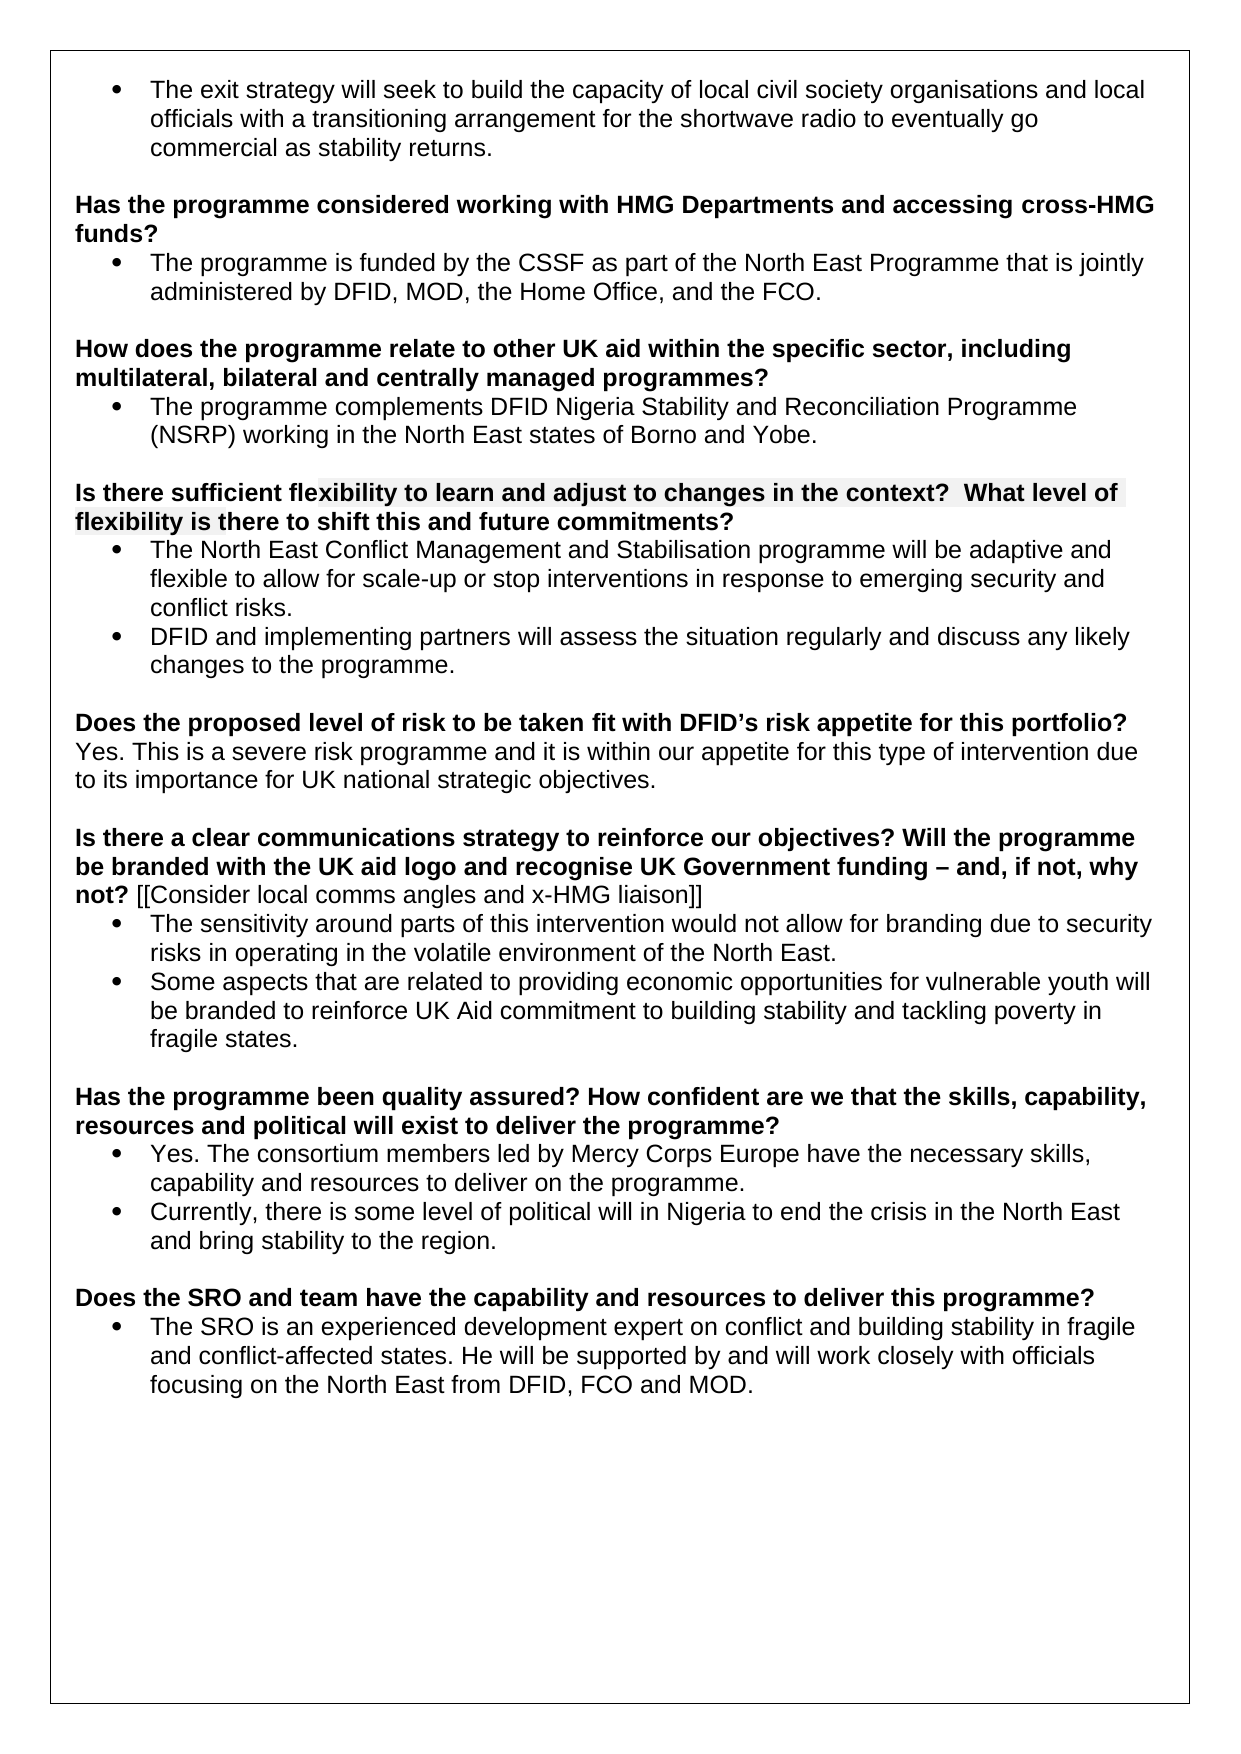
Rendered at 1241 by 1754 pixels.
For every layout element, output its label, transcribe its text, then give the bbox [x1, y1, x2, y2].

text Does the proposed level of risk to be taken fit with DFID’s risk appetite for this portfolio? [75, 708, 1165, 737]
text Yes. This is a severe risk programme and it is within our appetite for this type of intervention due to its importance for UK national strategic objectives. [75, 737, 1165, 794]
list The SRO is an experienced development expert on conflict and building stability in fragile and conflict-affected states. He will be supported by and will work closely with officials focusing on the North East from DFID, FCO and MOD. [112, 1312, 1165, 1398]
text Has the programme considered working with HMG Departments and accessing cross-HMG funds? [75, 190, 1165, 248]
list The North East Conflict Management and Stabilisation programme will be adaptive and flexible to allow for scale-up or stop interventions in response to emerging security and conflict risks. [112, 535, 1165, 622]
text Is there a clear communications strategy to reinforce our objectives? Will the programme be branded with the UK aid logo and recognise UK Government funding – and, if not, why not? [[Consider local comms angles and x-HMG liaison]] [75, 823, 1165, 909]
list The programme is funded by the CSSF as part of the North East Programme that is jointly administered by DFID, MOD, the Home Office, and the FCO. [112, 248, 1165, 305]
list The programme complements DFID Nigeria Stability and Reconciliation Programme (NSRP) working in the North East states of Borno and Yobe. [112, 391, 1165, 449]
text Does the SRO and team have the capability and resources to deliver this programme? [75, 1283, 1165, 1312]
list The exit strategy will seek to build the capacity of local civil society organisations and local officials with a transitioning arrangement for the shortwave radio to eventually go commercial as stability returns. [112, 75, 1165, 161]
list DFID and implementing partners will assess the situation regularly and discuss any likely changes to the programme. [112, 622, 1165, 679]
text Has the programme been quality assured? How confident are we that the skills, capability, resources and political will exist to deliver the programme? [75, 1082, 1165, 1139]
list Currently, there is some level of political will in Nigeria to end the crisis in the North East and bring stability to the region. [112, 1197, 1165, 1255]
list Some aspects that are related to providing economic opportunities for vulnerable youth will be branded to reinforce UK Aid commitment to building stability and tackling poverty in fragile states. [112, 967, 1165, 1053]
list The sensitivity around parts of this intervention would not allow for branding due to security risks in operating in the volatile environment of the North East. [112, 909, 1165, 967]
list Yes. The consortium members led by Mercy Corps Europe have the necessary skills, capability and resources to deliver on the programme. [112, 1139, 1165, 1197]
text How does the programme relate to other UK aid within the specific sector, including multilateral, bilateral and centrally managed programmes? [75, 334, 1165, 391]
text Is there sufficient flexibility to learn and adjust to changes in the context? What level of flexibility is there to shift this and future commitments? [75, 478, 1165, 535]
